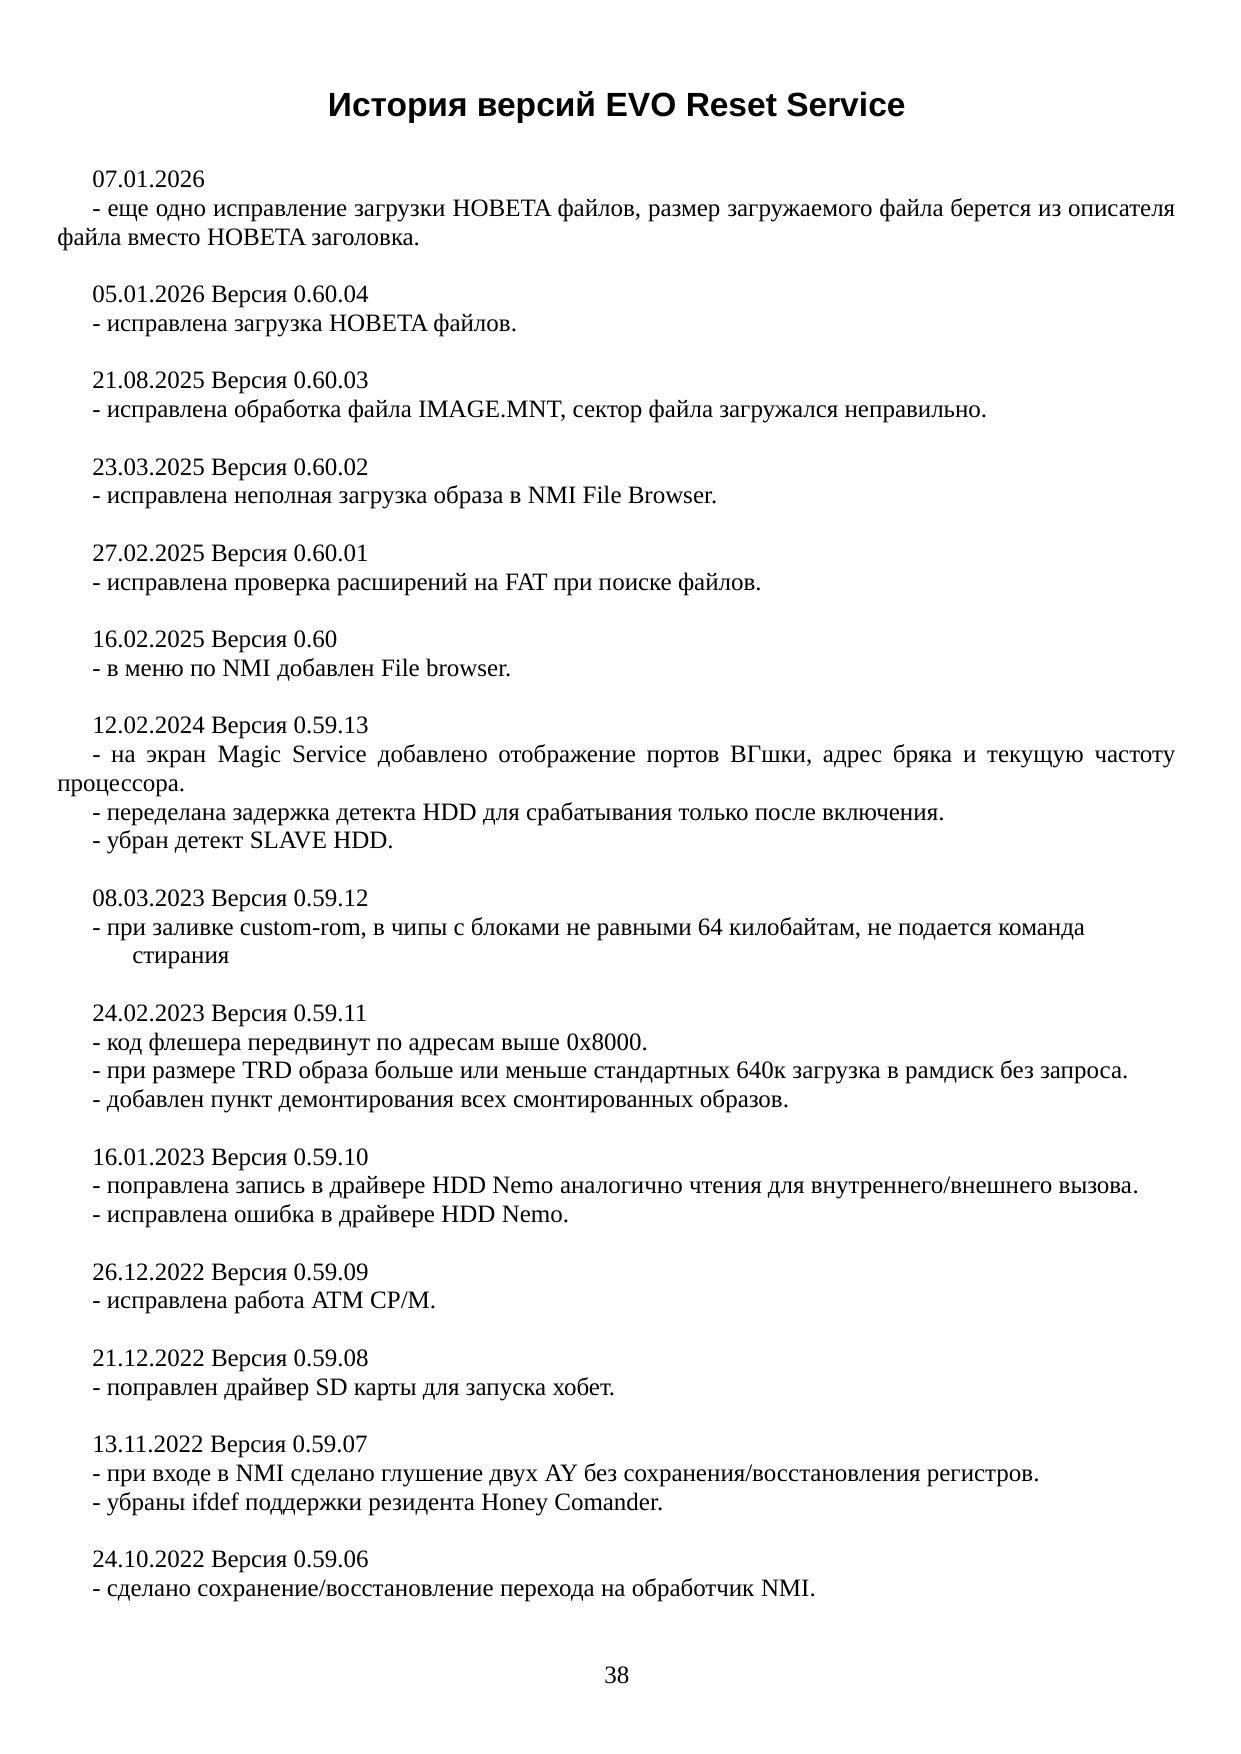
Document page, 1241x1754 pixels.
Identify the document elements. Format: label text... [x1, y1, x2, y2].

text 13.11.2022 Версия 0.59.07 [57, 1429, 1176, 1458]
text 23.03.2025 Версия 0.60.02 [57, 452, 1176, 481]
text - исправлена проверка расширений на FAT при поиске файлов. [57, 567, 1176, 596]
subtitle История версий EVO Reset Service [57, 84, 1176, 123]
text 16.01.2023 Версия 0.59.10 [57, 1142, 1176, 1171]
text - при заливке custom-rom, в чипы с блоками не равными 64 килобайтам, не подается команда стирания [57, 912, 1176, 969]
text - сделано сохранение/восстановление перехода на обработчик NMI. [57, 1573, 1176, 1602]
text - код флешера передвинут по адресам выше 0x8000. [57, 1027, 1176, 1056]
text - при размере TRD образа больше или меньше стандартныx 640к загрузка в рамдиск без запроса. [57, 1056, 1176, 1084]
text - убраны ifdef поддержки резидента Honey Comander. [57, 1487, 1176, 1516]
text - поправлен драйвер SD карты для запуска хобет. [57, 1372, 1176, 1401]
text 26.12.2022 Версия 0.59.09 [57, 1257, 1176, 1286]
text - на экран Magic Service добавлено отображение портов ВГшки, адрес бряка и текущую частоту процессора. [57, 739, 1176, 797]
text 12.02.2024 Версия 0.59.13 [57, 711, 1176, 739]
text - исправлена загрузка HOBETA файлов. [57, 308, 1176, 337]
text - исправлена обработка файла IMAGE.MNT, сектор файла загружался неправильно. [57, 394, 1176, 423]
text 16.02.2025 Версия 0.60 [57, 624, 1176, 653]
text - переделана задержка детекта HDD для срабатывания только после включения. [57, 797, 1176, 826]
text - добавлен пункт демонтирования всех смонтированных образов. [57, 1084, 1176, 1113]
text - при входе в NMI сделано глушение двух AY без сохранения/восстановления регистров. [57, 1458, 1176, 1487]
text - в меню по NMI добавлен File browser. [57, 653, 1176, 682]
text 05.01.2026 Версия 0.60.04 [57, 279, 1176, 308]
text 21.12.2022 Версия 0.59.08 [57, 1343, 1176, 1372]
text - исправлена неполная загрузка образа в NMI File Browser. [57, 481, 1176, 509]
text 08.03.2023 Версия 0.59.12 [57, 883, 1176, 912]
text 21.08.2025 Версия 0.60.03 [57, 366, 1176, 394]
text 24.02.2023 Версия 0.59.11 [57, 998, 1176, 1027]
text - еще одно исправление загрузки HOBETA файлов, размер загружаемого файла берется из описателя файла вместо HOBETA заголовка. [57, 193, 1176, 251]
text - исправлена работа ATM CP/M. [57, 1286, 1176, 1314]
text 27.02.2025 Версия 0.60.01 [57, 538, 1176, 567]
text - убран детект SLAVE HDD. [57, 826, 1176, 854]
text - исправлена ошибка в драйвере HDD Nemo. [57, 1199, 1176, 1228]
text 07.01.2026 [57, 164, 1176, 193]
text 24.10.2022 Версия 0.59.06 [57, 1544, 1176, 1573]
text - поправлена запись в драйвере HDD Nemo аналогично чтения для внутреннего/внешнего вызова. [57, 1171, 1176, 1199]
